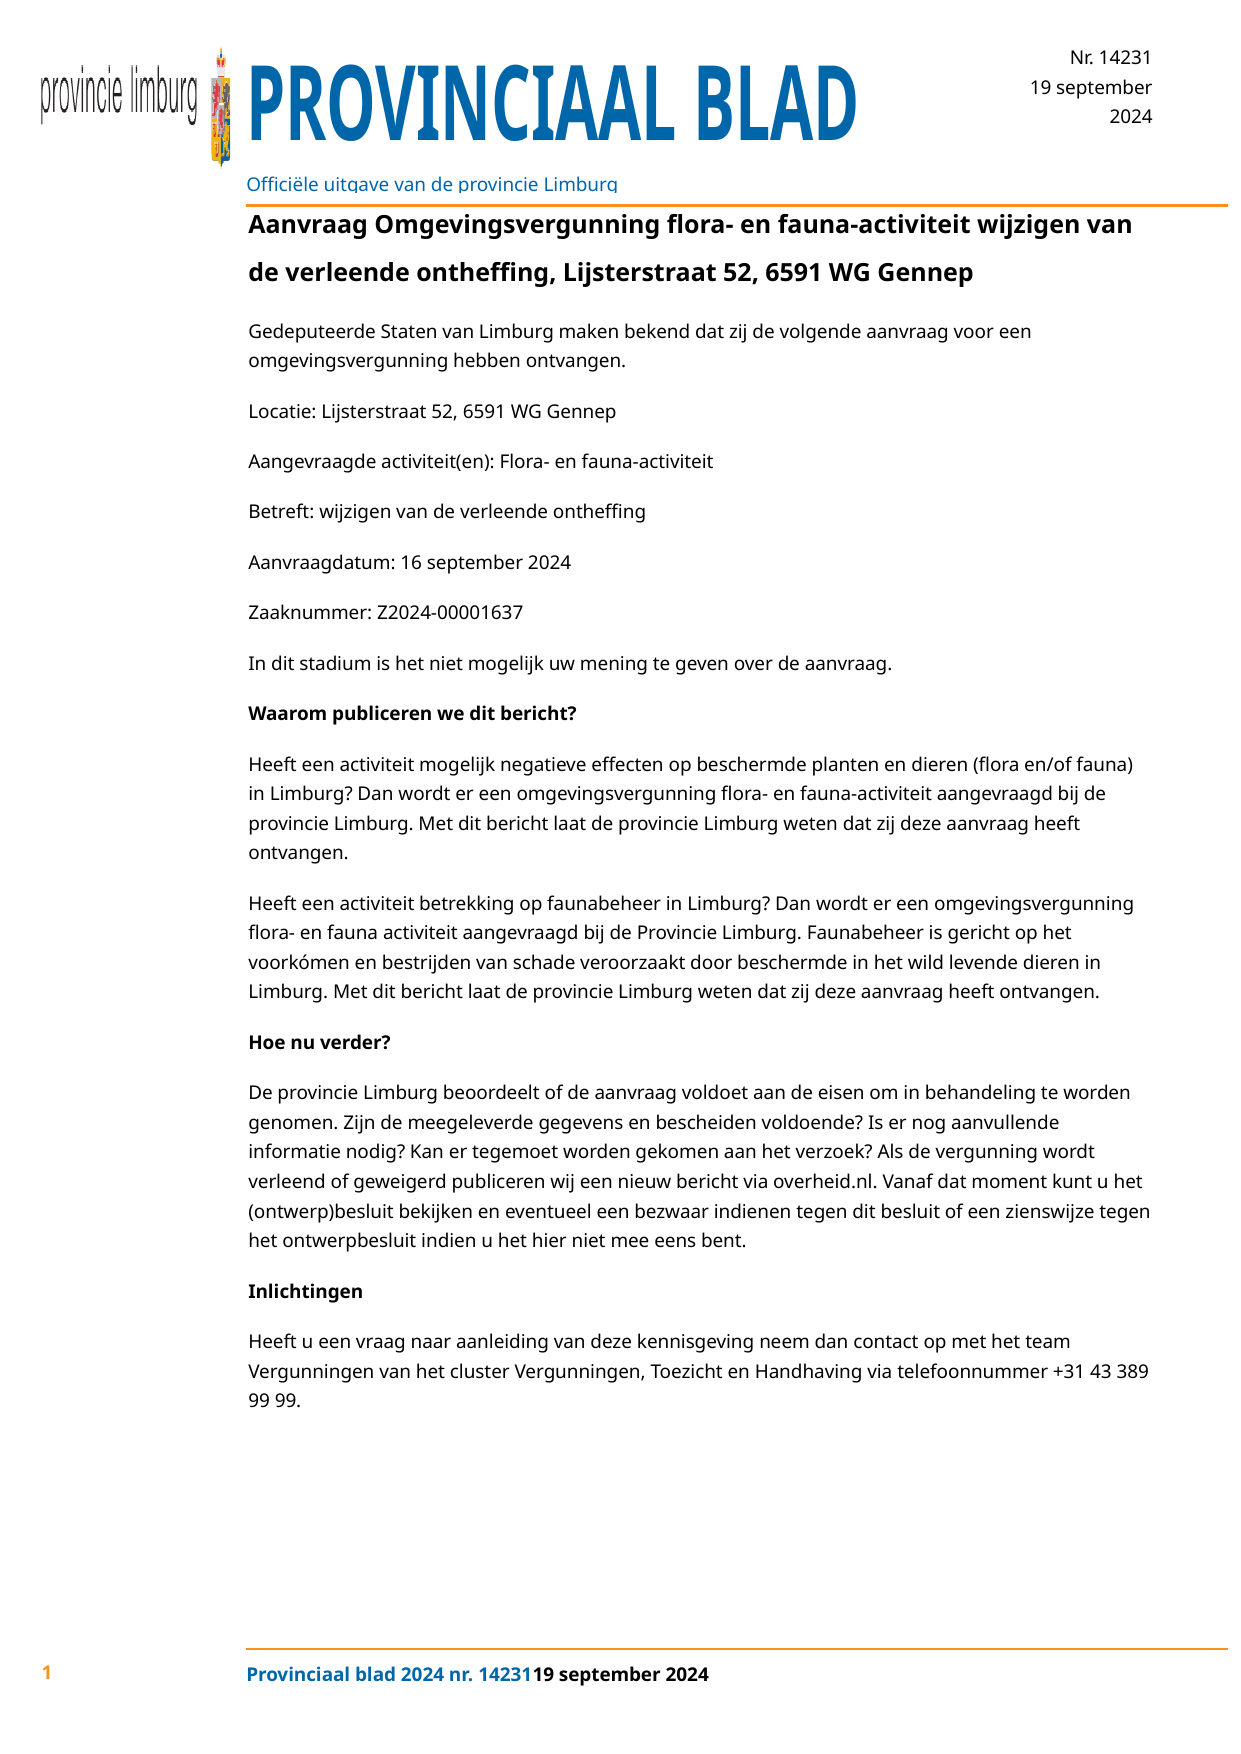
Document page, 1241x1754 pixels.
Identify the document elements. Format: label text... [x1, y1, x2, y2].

text In dit stadium is het niet mogelijk uw mening te geven over de aanvraag. [248, 650, 1152, 676]
text Inlichtingen [248, 1278, 1152, 1304]
text Aangevraagde activiteit(en): Flora- en fauna-activiteit [248, 448, 1152, 474]
text Aanvraag Omgevingsvergunning flora- en fauna-activiteit wijzigen van de verleende ontheffing, Lijsterstraat 52, 6591 WG Gennep [248, 207, 1152, 288]
picture [41, 47, 231, 172]
text Betreft: wijzigen van de verleende ontheffing [248, 499, 1152, 524]
text Heeft een activiteit mogelijk negatieve effecten op beschermde planten en dieren (flora en/of fauna) in Limburg? Dan wordt er een omgevingsvergunning flora- en fauna-activiteit aangevraagd bij de provincie Limburg. Met dit bericht laat de provincie Limburg weten dat zij deze aanvraag heeft ontvangen. [248, 751, 1152, 865]
text Heeft u een vraag naar aanleiding van deze kennisgeving neem dan contact op met het team Vergunningen van het cluster Vergunningen, Toezicht en Handhaving via telefoonnummer +31 43 389 99 99. [248, 1328, 1152, 1413]
text Zaaknummer: Z2024-00001637 [248, 599, 1152, 625]
text Aanvraagdatum: 16 september 2024 [248, 549, 1152, 575]
text Waarom publiceren we dit bericht? [248, 700, 1152, 726]
text Gedeputeerde Staten van Limburg maken bekend dat zij de volgende aanvraag voor een omgevingsvergunning hebben ontvangen. [248, 318, 1152, 373]
text Locatie: Lijsterstraat 52, 6591 WG Gennep [248, 398, 1152, 424]
text Hoe nu verder? [248, 1029, 1152, 1055]
text De provincie Limburg beoordeelt of de aanvraag voldoet aan de eisen om in behandeling te worden genomen. Zijn de meegeleverde gegevens en bescheiden voldoende? Is er nog aanvullende informatie nodig? Kan er tegemoet worden gekomen aan het verzoek? Als de vergunning wordt verleend of geweigerd publiceren wij een nieuw bericht via overheid.nl. Vanaf dat moment kunt u het (ontwerp)besluit bekijken en eventueel een bezwaar indienen tegen dit besluit of een zienswijze tegen het ontwerpbesluit indien u het hier niet mee eens bent. [248, 1079, 1152, 1253]
text Heeft een activiteit betrekking op faunabeheer in Limburg? Dan wordt er een omgevingsvergunning flora- en fauna activiteit aangevraagd bij de Provincie Limburg. Faunabeheer is gericht op het voorkómen en bestrijden van schade veroorzaakt door beschermde in het wild levende dieren in Limburg. Met dit bericht laat de provincie Limburg weten dat zij deze aanvraag heeft ontvangen. [248, 890, 1152, 1004]
